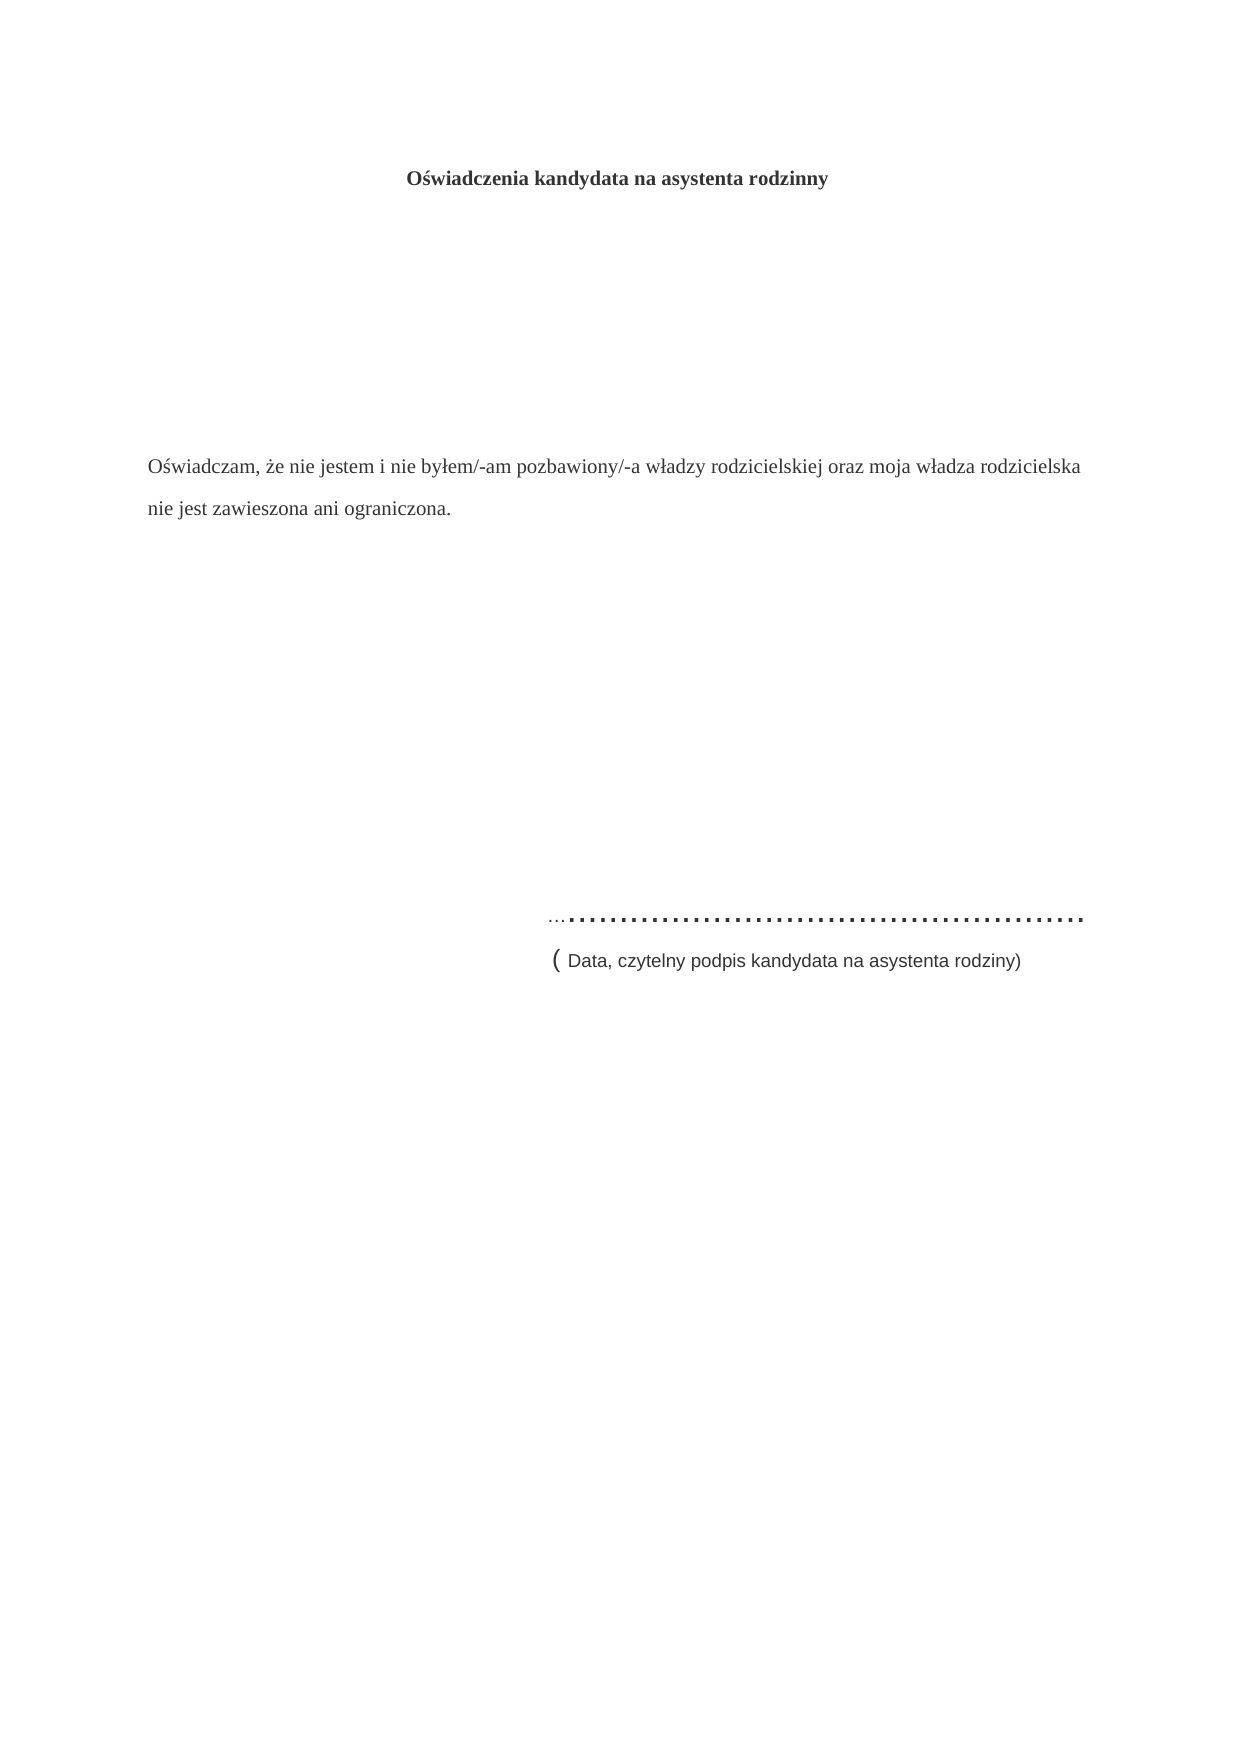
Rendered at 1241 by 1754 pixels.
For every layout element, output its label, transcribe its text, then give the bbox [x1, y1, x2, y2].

text ….................................................. [148, 888, 1093, 931]
text Oświadczenia kandydata na asystenta rodzinny [148, 148, 1093, 190]
text Oświadczam, że nie jestem i nie byłem/-am pozbawiony/-a władzy rodzicielskiej oraz moja władza rodzicielska nie jest zawieszona ani ograniczona. [148, 435, 1093, 520]
text ( Data, czytelny podpis kandydata na asystenta rodziny) [148, 931, 1093, 973]
